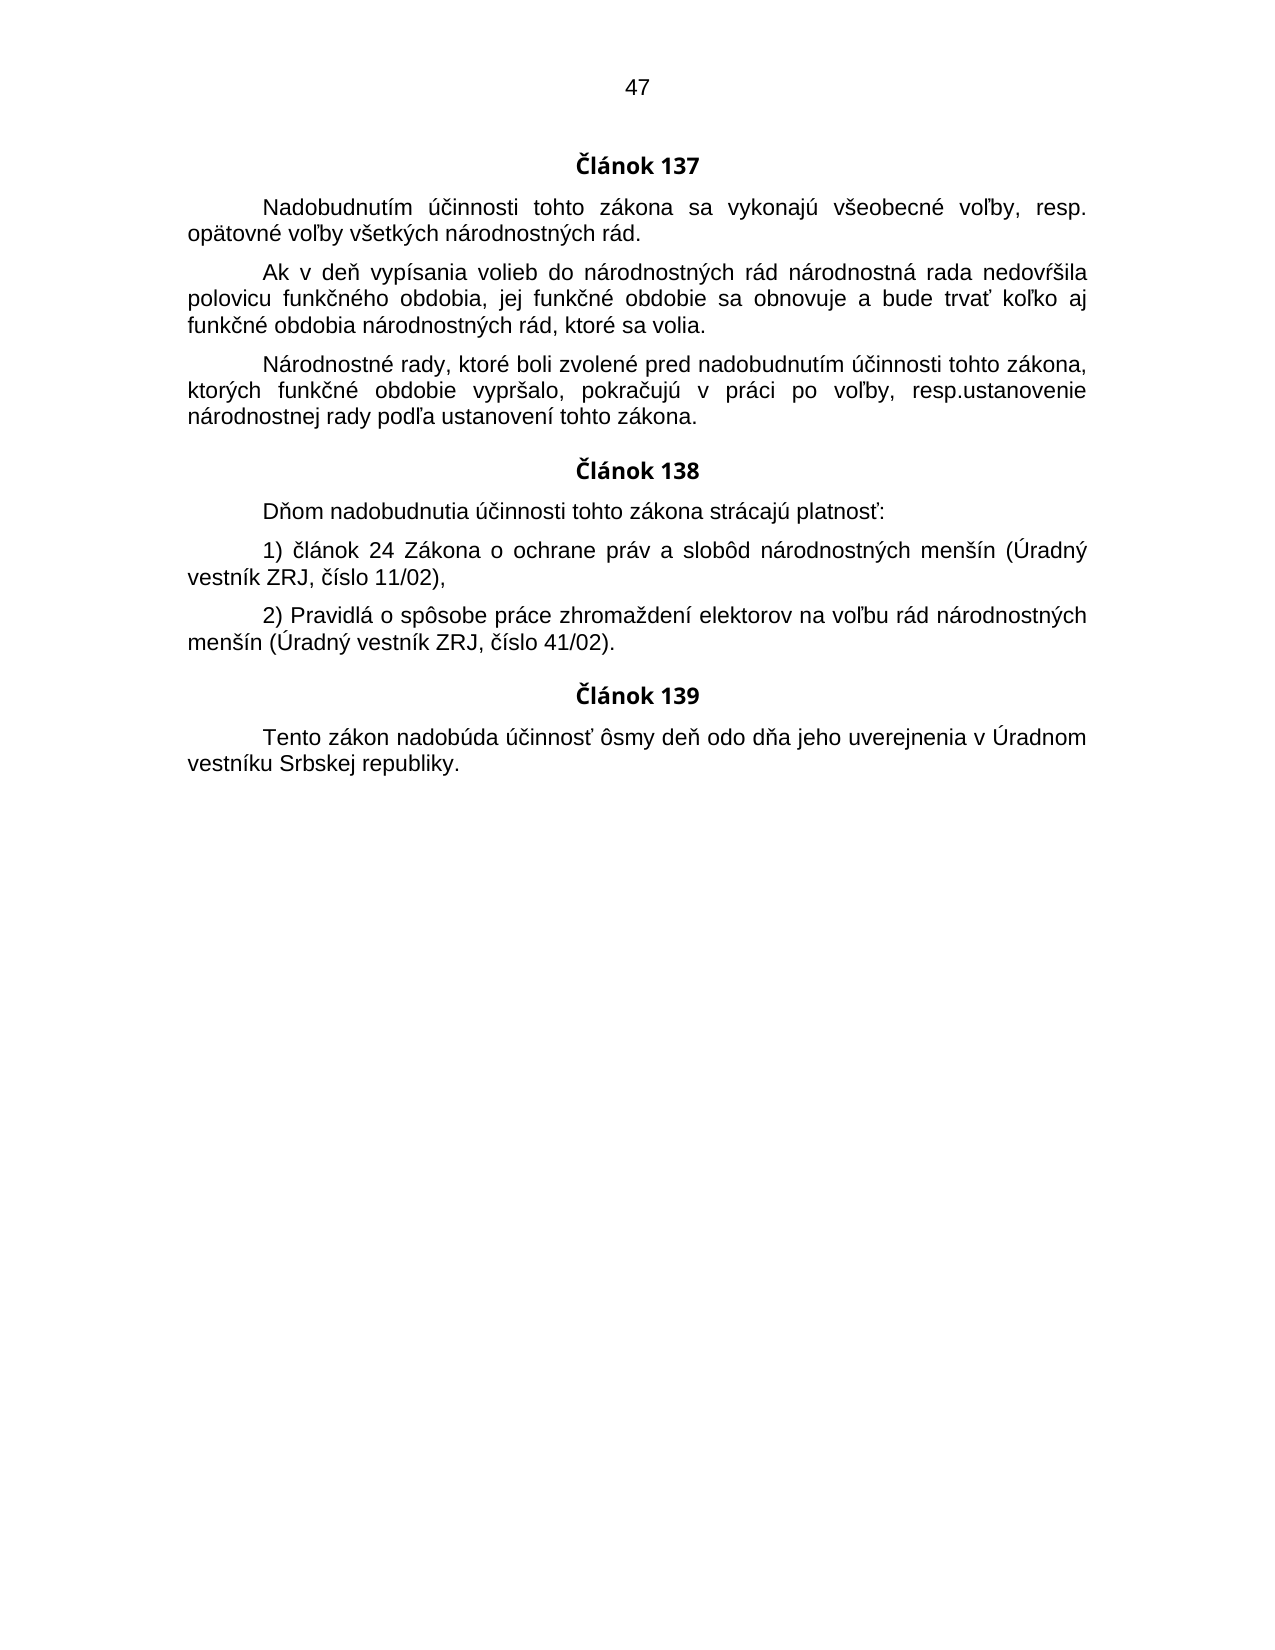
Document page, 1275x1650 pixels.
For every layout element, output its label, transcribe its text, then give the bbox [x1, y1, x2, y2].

text Ak v deň vypísania volieb do národnostných rád národnostná rada nedovŕšila polovicu funkčného obdobia, jej funkčné obdobie sa obnovuje a bude trvať koľko aj funkčné obdobia národnostných rád, ktoré sa volia. [187, 259, 1087, 338]
text 1) článok 24 Zákona o ochrane práv a slobôd národnostných menšín (Úradný vestník ZRJ, číslo 11/02), [187, 537, 1087, 590]
text Národnostné rady, ktoré boli zvolené pred nadobudnutím účinnosti tohto zákona, ktorých funkčné obdobie vypršalo, pokračujú v práci po voľby, resp.ustanovenie národnostnej rady podľa ustanovení tohto zákona. [187, 351, 1087, 429]
text Článok 138 [262, 454, 1012, 486]
text Článok 137 [262, 150, 1012, 181]
text Nadobudnutím účinnosti tohto zákona sa vykonajú všeobecné voľby, resp. opätovné voľby všetkých národnostných rád. [187, 194, 1087, 246]
text Článok 139 [262, 680, 1012, 711]
text Tento zákon nadobúda účinnosť ôsmy deň odo dňa jeho uverejnenia v Úradnom vestníku Srbskej republiky. [187, 724, 1087, 777]
text 2) Pravidlá o spôsobe práce zhromaždení elektorov na voľbu rád národnostných menšín (Úradný vestník ZRJ, číslo 41/02). [187, 602, 1087, 655]
text Dňom nadobudnutia účinnosti tohto zákona strácajú platnosť: [187, 498, 1087, 525]
